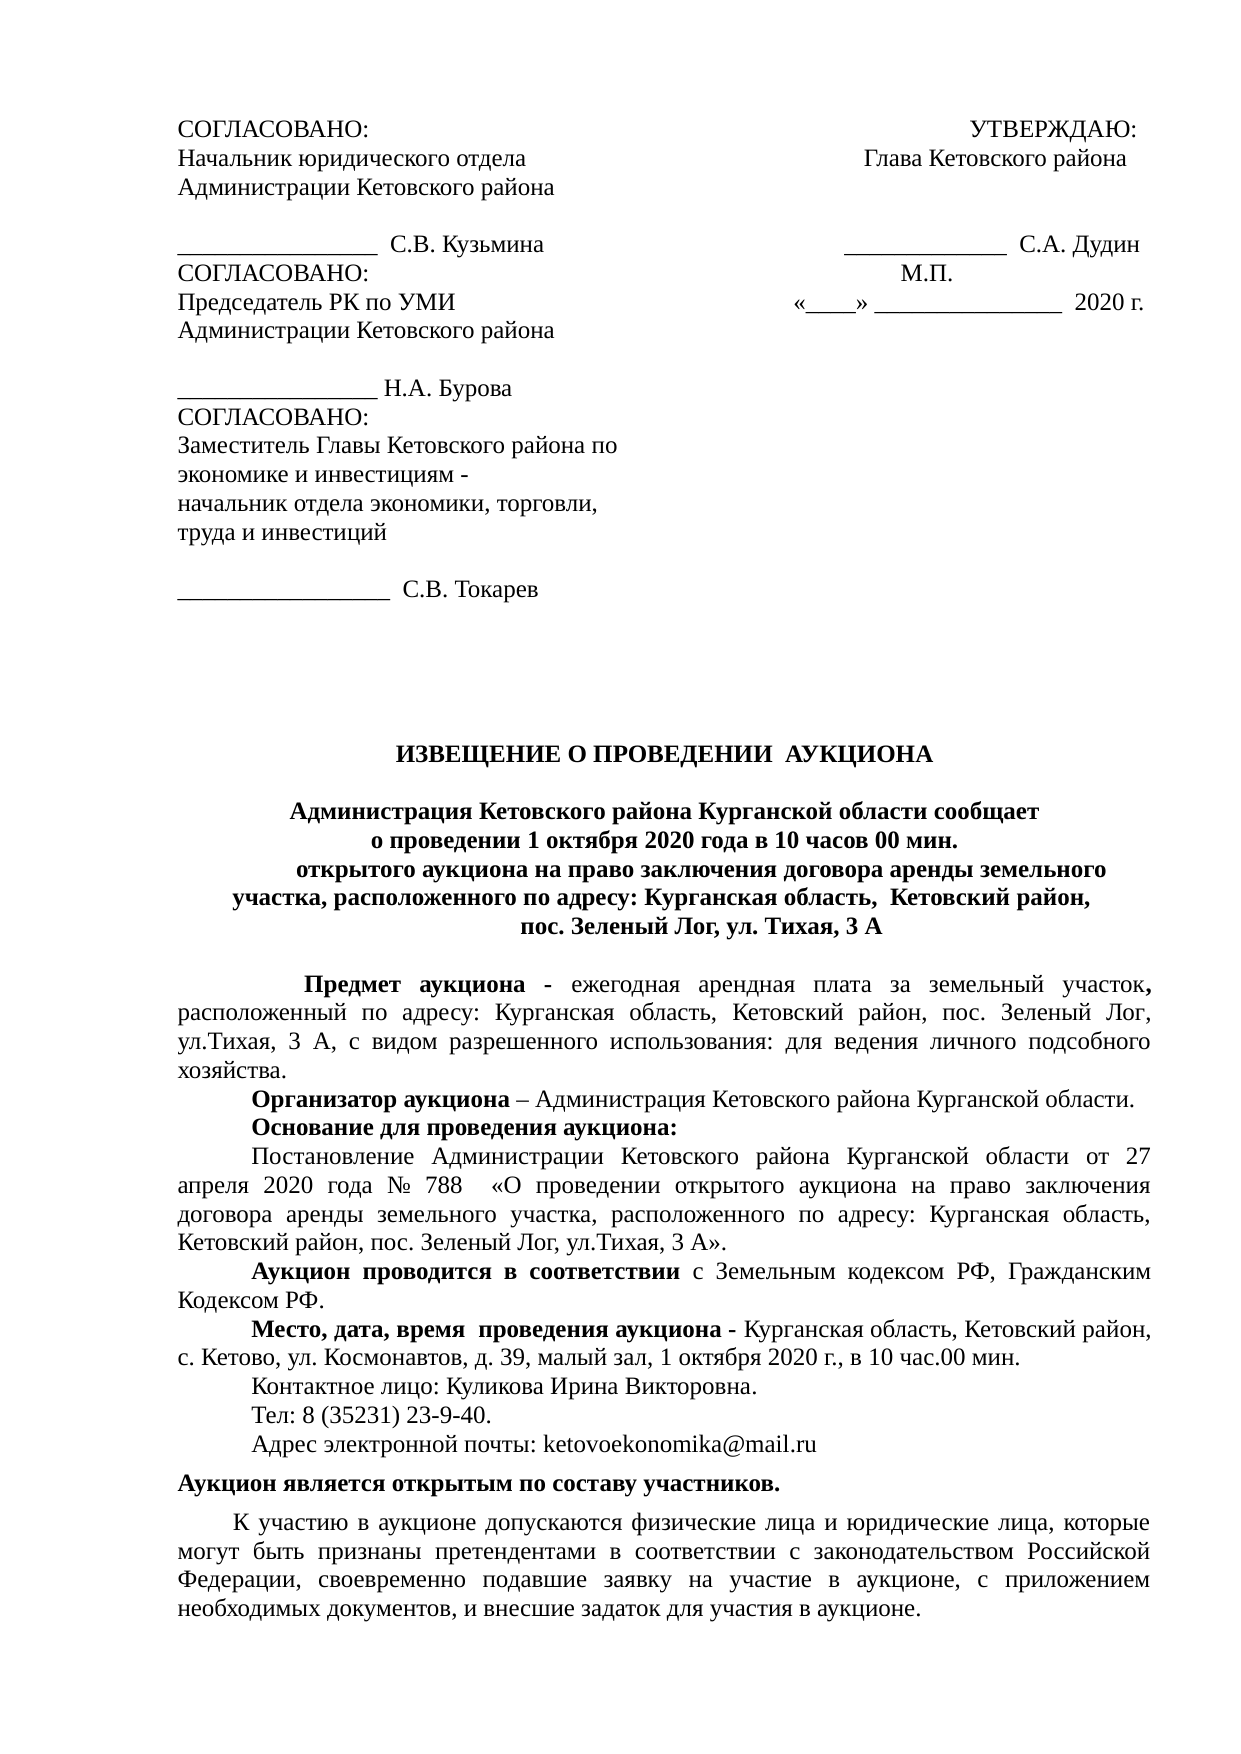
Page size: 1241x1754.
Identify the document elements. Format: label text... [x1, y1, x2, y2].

text Администрации Кетовского района [177, 172, 1152, 200]
text Предмет аукциона - ежегодная арендная плата за земельный участок, расположенный по адресу: Курганская область, Кетовский район, пос. Зеленый Лог, ул.Тихая, 3 А, с видом разрешенного использования: для ведения личного подсобного хозяйства. [177, 969, 1152, 1084]
text Место, дата, время проведения аукциона - Курганская область, Кетовский район, с. Кетово, ул. Космонавтов, д. 39, малый зал, 1 октября 2020 г., в 10 час.00 мин. [177, 1314, 1152, 1371]
text СОГЛАСОВАНО: УТВЕРЖДАЮ: [177, 114, 1152, 143]
text ________________ Н.А. Бурова [177, 373, 1152, 402]
text начальник отдела экономики, торговли, [177, 488, 1152, 517]
text открытого аукциона на право заключения договора аренды земельного участка, расположенного по адресу: Курганская область, Кетовский район, [177, 854, 1152, 911]
text Адрес электронной почты: ketovoekonomika@mail.ru [177, 1429, 1152, 1457]
text экономике и инвестициям - [177, 459, 1152, 488]
text Администрация Кетовского района Курганской области сообщает [177, 796, 1152, 825]
text СОГЛАСОВАНО: М.П. [177, 258, 1152, 287]
text Контактное лицо: Куликова Ирина Викторовна. [177, 1371, 1152, 1400]
text Основание для проведения аукциона: [177, 1112, 1152, 1141]
text Заместитель Главы Кетовского района по [177, 430, 1152, 459]
text Аукцион является открытым по составу участников. [177, 1468, 1152, 1497]
text СОГЛАСОВАНО: [177, 402, 1152, 430]
text ________________ С.В. Кузьмина _____________ С.А. Дудин [177, 229, 1152, 258]
text Аукцион проводится в соответствии с Земельным кодексом РФ, Гражданским Кодексом РФ. [177, 1256, 1152, 1314]
text Организатор аукциона – Администрация Кетовского района Курганской области. [177, 1084, 1152, 1112]
text Тел: 8 (35231) 23-9-40. [177, 1400, 1152, 1429]
text К участию в аукционе допускаются физические лица и юридические лица, которые могут быть признаны претендентами в соответствии с законодательством Российской Федерации, своевременно подавшие заявку на участие в аукционе, с приложением необходимых документов, и внесшие задаток для участия в аукционе. [177, 1507, 1152, 1622]
text Постановление Администрации Кетовского района Курганской области от 27 апреля 2020 года № 788 «О проведении открытого аукциона на право заключения договора аренды земельного участка, расположенного по адресу: Курганская область, Кетовский район, пос. Зеленый Лог, ул.Тихая, 3 А». [177, 1141, 1152, 1256]
text Начальник юридического отдела Глава Кетовского района [177, 143, 1152, 172]
text _________________ С.В. Токарев [177, 574, 1152, 603]
text пос. Зеленый Лог, ул. Тихая, 3 А [177, 911, 1152, 940]
text о проведении 1 октября 2020 года в 10 часов 00 мин. [177, 825, 1152, 854]
text труда и инвестиций [177, 517, 1152, 545]
text Председатель РК по УМИ «____» _______________ 2020 г. [177, 287, 1152, 315]
text ИЗВЕЩЕНИЕ О ПРОВЕДЕНИИ АУКЦИОНА [177, 710, 1152, 767]
text Администрации Кетовского района [177, 315, 1152, 344]
